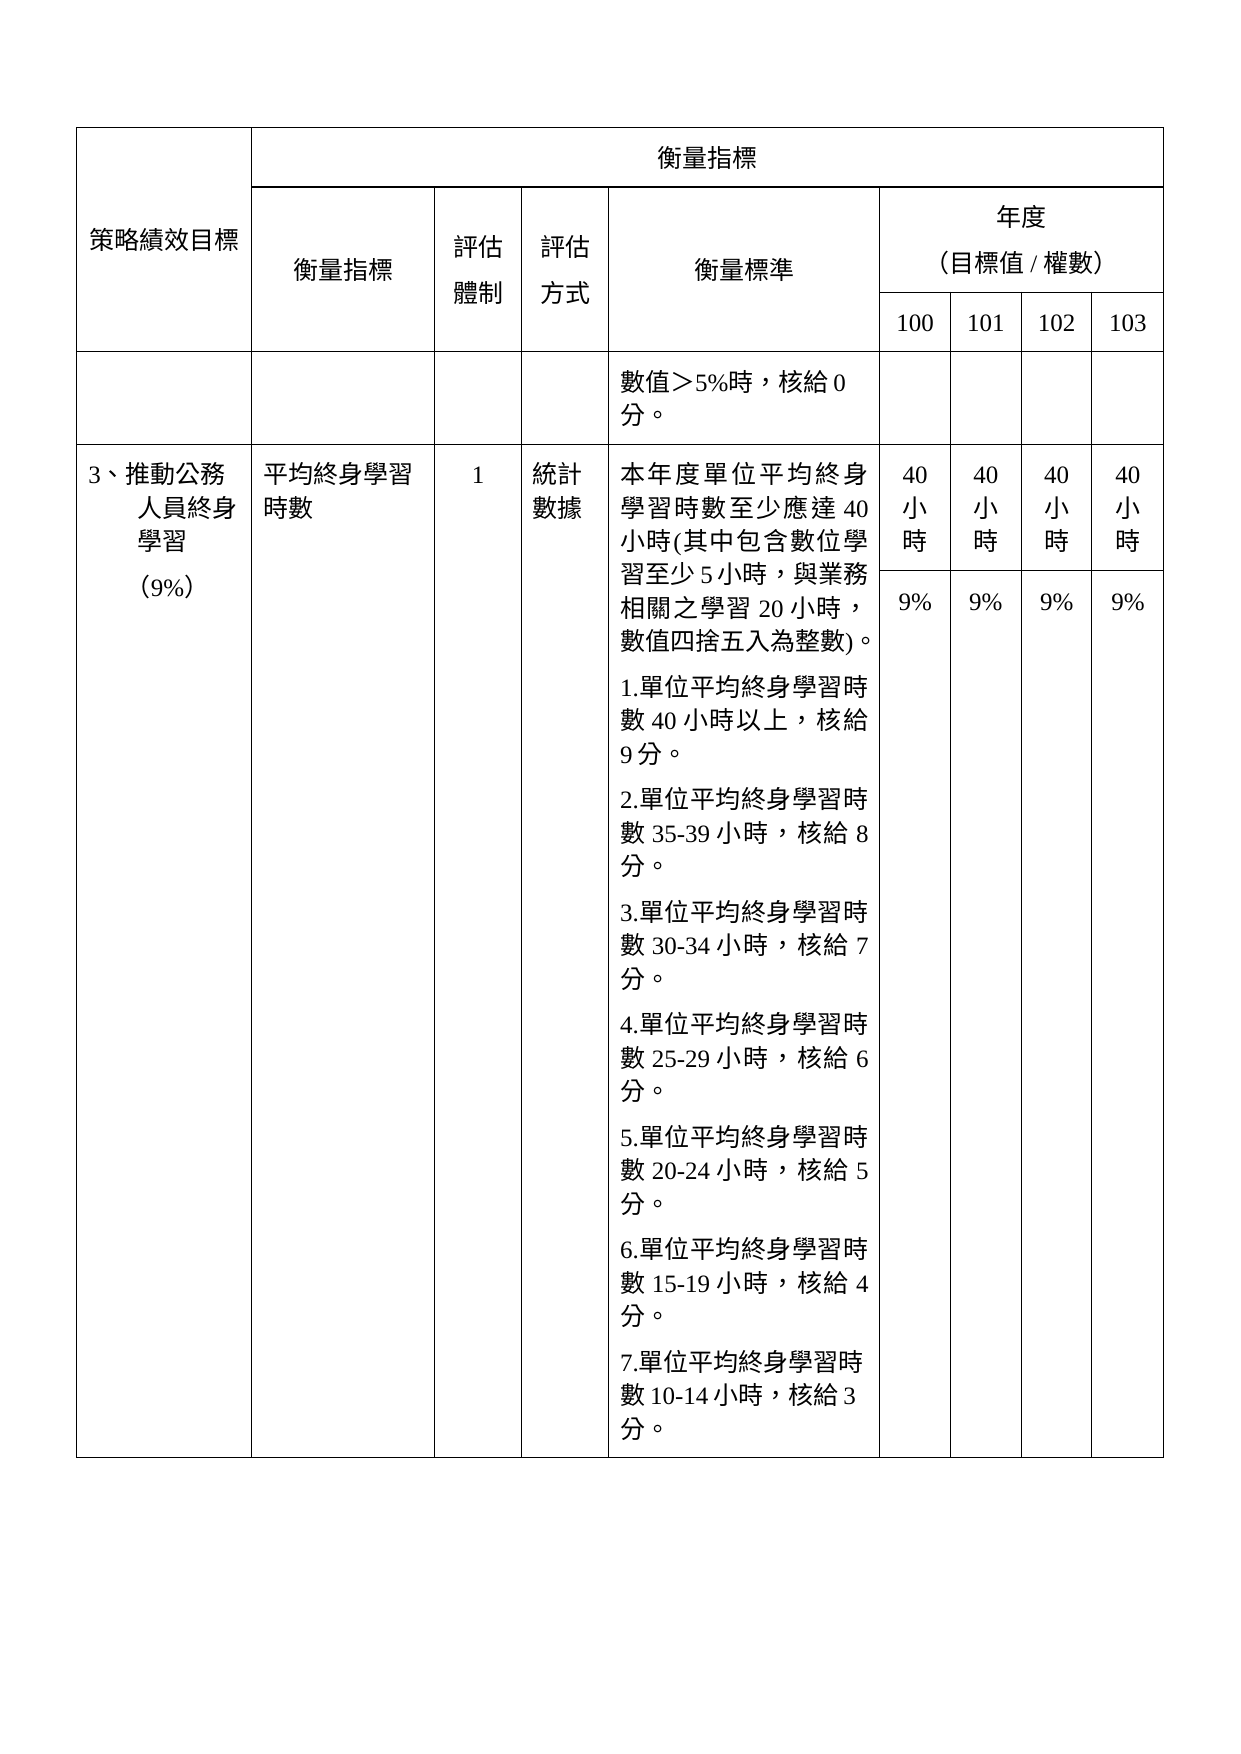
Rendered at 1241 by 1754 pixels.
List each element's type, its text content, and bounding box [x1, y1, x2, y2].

table_cell 數值＞5%時，核給0分。 [609, 352, 879, 444]
table_cell 40小時 [1092, 445, 1163, 570]
table_cell 本年度單位平均終身學習時數至少應達40小時(其中包含數位學習至少5小時，與業務相關之學習20小時，數值四捨五入為整數)。 1.單位平均終身學習時數40小時以上，核給9分。 2.單位平均終身學習時數35-39小時，核給8分。 3.單位平均終身學習時數30-34小時，核給7分。 4.單位平均終身學習時數25-29小時，核給6分。 5.單位平均終身學習時數20-24小時，核給5分。 6.單位平均終身學習時數15-19小時，核給4分。 7.單位平均終身學習時數10-14小時，核給3分。 [609, 445, 879, 1457]
table_cell 推動公務人員終身學習 （9%） [77, 445, 251, 1457]
table_cell 103 [1092, 293, 1163, 351]
table_cell [252, 352, 434, 444]
table_cell [435, 352, 521, 444]
table_cell 衡量指標 [252, 188, 434, 351]
table_cell 40小時 [1022, 445, 1091, 570]
table_cell 1 [435, 445, 521, 1457]
table_cell [880, 352, 950, 444]
table_cell 9% [951, 571, 1021, 1457]
table_cell [1022, 352, 1091, 444]
table_cell 評估 體制 [435, 188, 521, 351]
table_cell [77, 352, 251, 444]
table_cell 9% [1092, 571, 1163, 1457]
table_cell 統計數據 [522, 445, 608, 1457]
table_cell 9% [1022, 571, 1091, 1457]
table_cell [1092, 352, 1163, 444]
table_cell 40小時 [880, 445, 950, 570]
table_cell 100 [880, 293, 950, 351]
table_header 策略績效目標 [77, 128, 251, 351]
table_cell 平均終身學習時數 [252, 445, 434, 1457]
table_header 衡量指標 [252, 128, 1163, 186]
table_cell 40小時 [951, 445, 1021, 570]
table_cell [951, 352, 1021, 444]
table_cell 9% [880, 571, 950, 1457]
table_cell 年度 （目標值 / 權數） [880, 188, 1163, 292]
table_cell 102 [1022, 293, 1091, 351]
table_cell 101 [951, 293, 1021, 351]
table_cell [522, 352, 608, 444]
table_cell 衡量標準 [609, 188, 879, 351]
table_cell 評估 方式 [522, 188, 608, 351]
